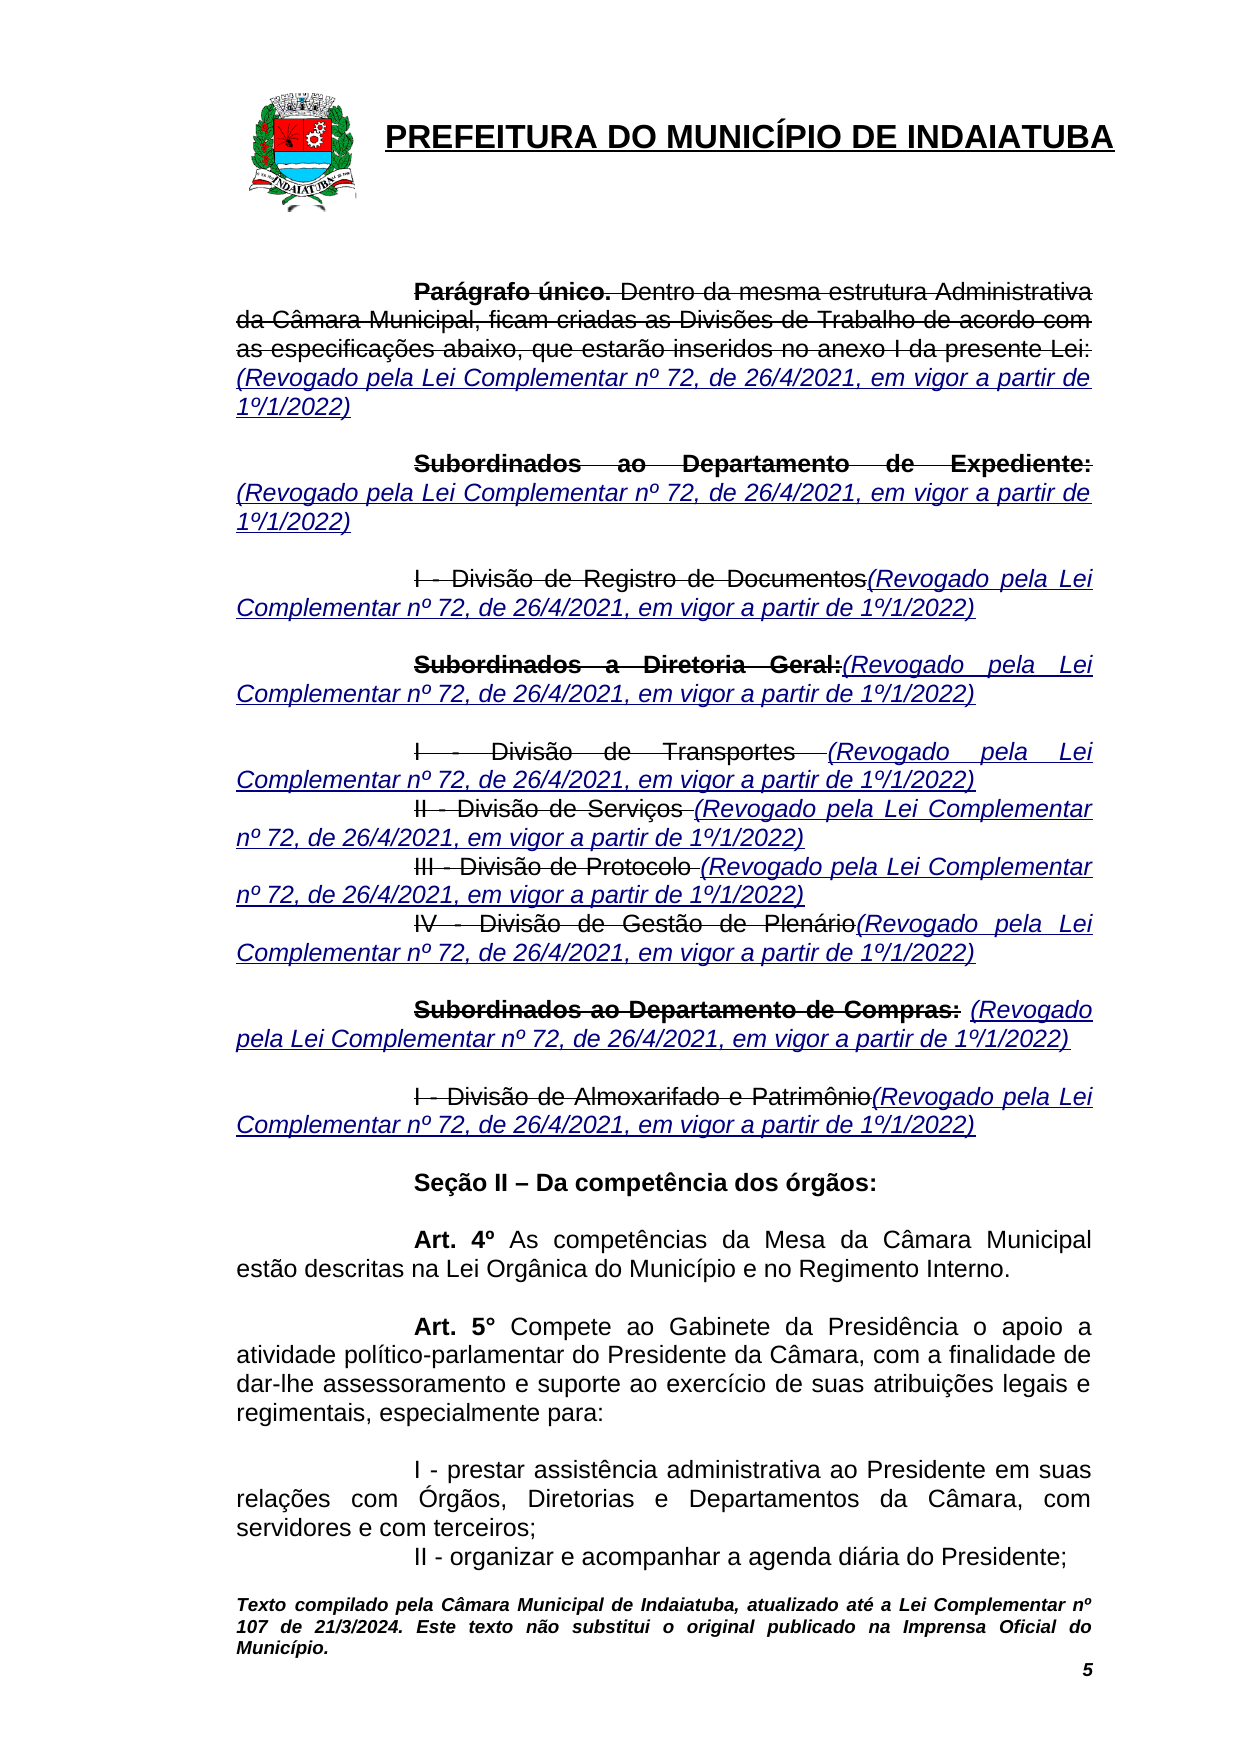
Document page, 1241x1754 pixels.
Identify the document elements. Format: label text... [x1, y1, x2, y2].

text Parágrafo único. Dentro da mesma estrutura Administrativa da Câmara Municipal, ficam criadas as Divisões de Trabalho de acordo com as especificações abaixo, que estarão inseridos no anexo I da presente Lei:(Revogado pela Lei Complementar nº 72, de 26/4/2021, em vigor a partir de 1º/1/2022) [236, 323, 1092, 350]
text Parágrafo único. Dentro da mesma estrutura Administrativa da Câmara Municipal, ficam criadas as Divisões de Trabalho de acordo com as especificações abaixo, que estarão inseridos no anexo I da presente Lei:(Revogado pela Lei Complementar nº 72, de 26/4/2021, em vigor a partir de 1º/1/2022) [236, 277, 1092, 321]
text I - Divisão de Almoxarifado e Patrimônio(Revogado pela Lei Complementar nº 72, de 26/4/2021, em vigor a partir de 1º/1/2022) [236, 1082, 1092, 1139]
text Subordinados ao Departamento de Compras: (Revogado pela Lei Complementar nº 72, de 26/4/2021, em vigor a partir de 1º/1/2022) [236, 995, 1092, 1053]
text III - Divisão de Protocolo (Revogado pela Lei Complementar nº 72, de 26/4/2021, em vigor a partir de 1º/1/2022) [236, 852, 1092, 909]
text IV - Divisão de Gestão de Plenário(Revogado pela Lei Complementar nº 72, de 26/4/2021, em vigor a partir de 1º/1/2022) [236, 909, 1092, 967]
text Subordinados ao Departamento de Expediente:(Revogado pela Lei Complementar nº 72, de 26/4/2021, em vigor a partir de [236, 449, 1092, 503]
text Parágrafo único. Dentro da mesma estrutura Administrativa da Câmara Municipal, ficam criadas as Divisões de Trabalho de acordo com as especificações abaixo, que estarão inseridos no anexo I da presente Lei:(Revogado pela Lei Complementar nº 72, de 26/4/2021, em vigor a partir de 1º/1/2022) [236, 389, 1092, 420]
text Seção II – Da competência dos órgãos: [236, 1168, 1092, 1197]
text Parágrafo único. Dentro da mesma estrutura Administrativa da Câmara Municipal, ficam criadas as Divisões de Trabalho de acordo com as especificações abaixo, que estarão inseridos no anexo I da presente Lei:(Revogado pela Lei Complementar nº 72, de 26/4/2021, em vigor a partir de 1º/1/2022) [236, 351, 1092, 388]
text I - prestar assistência administrativa ao Presidente em suas relações com Órgãos, Diretorias e Departamentos da Câmara, com servidores e com terceiros; [236, 1455, 1092, 1542]
text Art. 4º As competências da Mesa da Câmara Municipal estão descritas na Lei Orgânica do Município e no Regimento Interno. [236, 1225, 1092, 1283]
text 1º/1/2022) [236, 504, 1092, 535]
text Subordinados a Diretoria Geral:(Revogado pela Lei Complementar nº 72, de 26/4/2021, em vigor a partir de 1º/1/2022) [236, 650, 1092, 708]
text I - Divisão de Registro de Documentos(Revogado pela Lei Complementar nº 72, de 26/4/2021, em vigor a partir de 1º/1/2022) [236, 564, 1092, 622]
text I - Divisão de Transportes (Revogado pela Lei Complementar nº 72, de 26/4/2021, em vigor a partir de 1º/1/2022) [236, 737, 1092, 794]
text II - Divisão de Serviços (Revogado pela Lei Complementar nº 72, de 26/4/2021, em vigor a partir de 1º/1/2022) [236, 794, 1092, 852]
text II - organizar e acompanhar a agenda diária do Presidente; [236, 1542, 1092, 1570]
text Art. 5° Compete ao Gabinete da Presidência o apoio a atividade político-parlamentar do Presidente da Câmara, com a finalidade de dar-lhe assessoramento e suporte ao exercício de suas atribuições legais e regimentais, especialmente para: [236, 1312, 1092, 1427]
